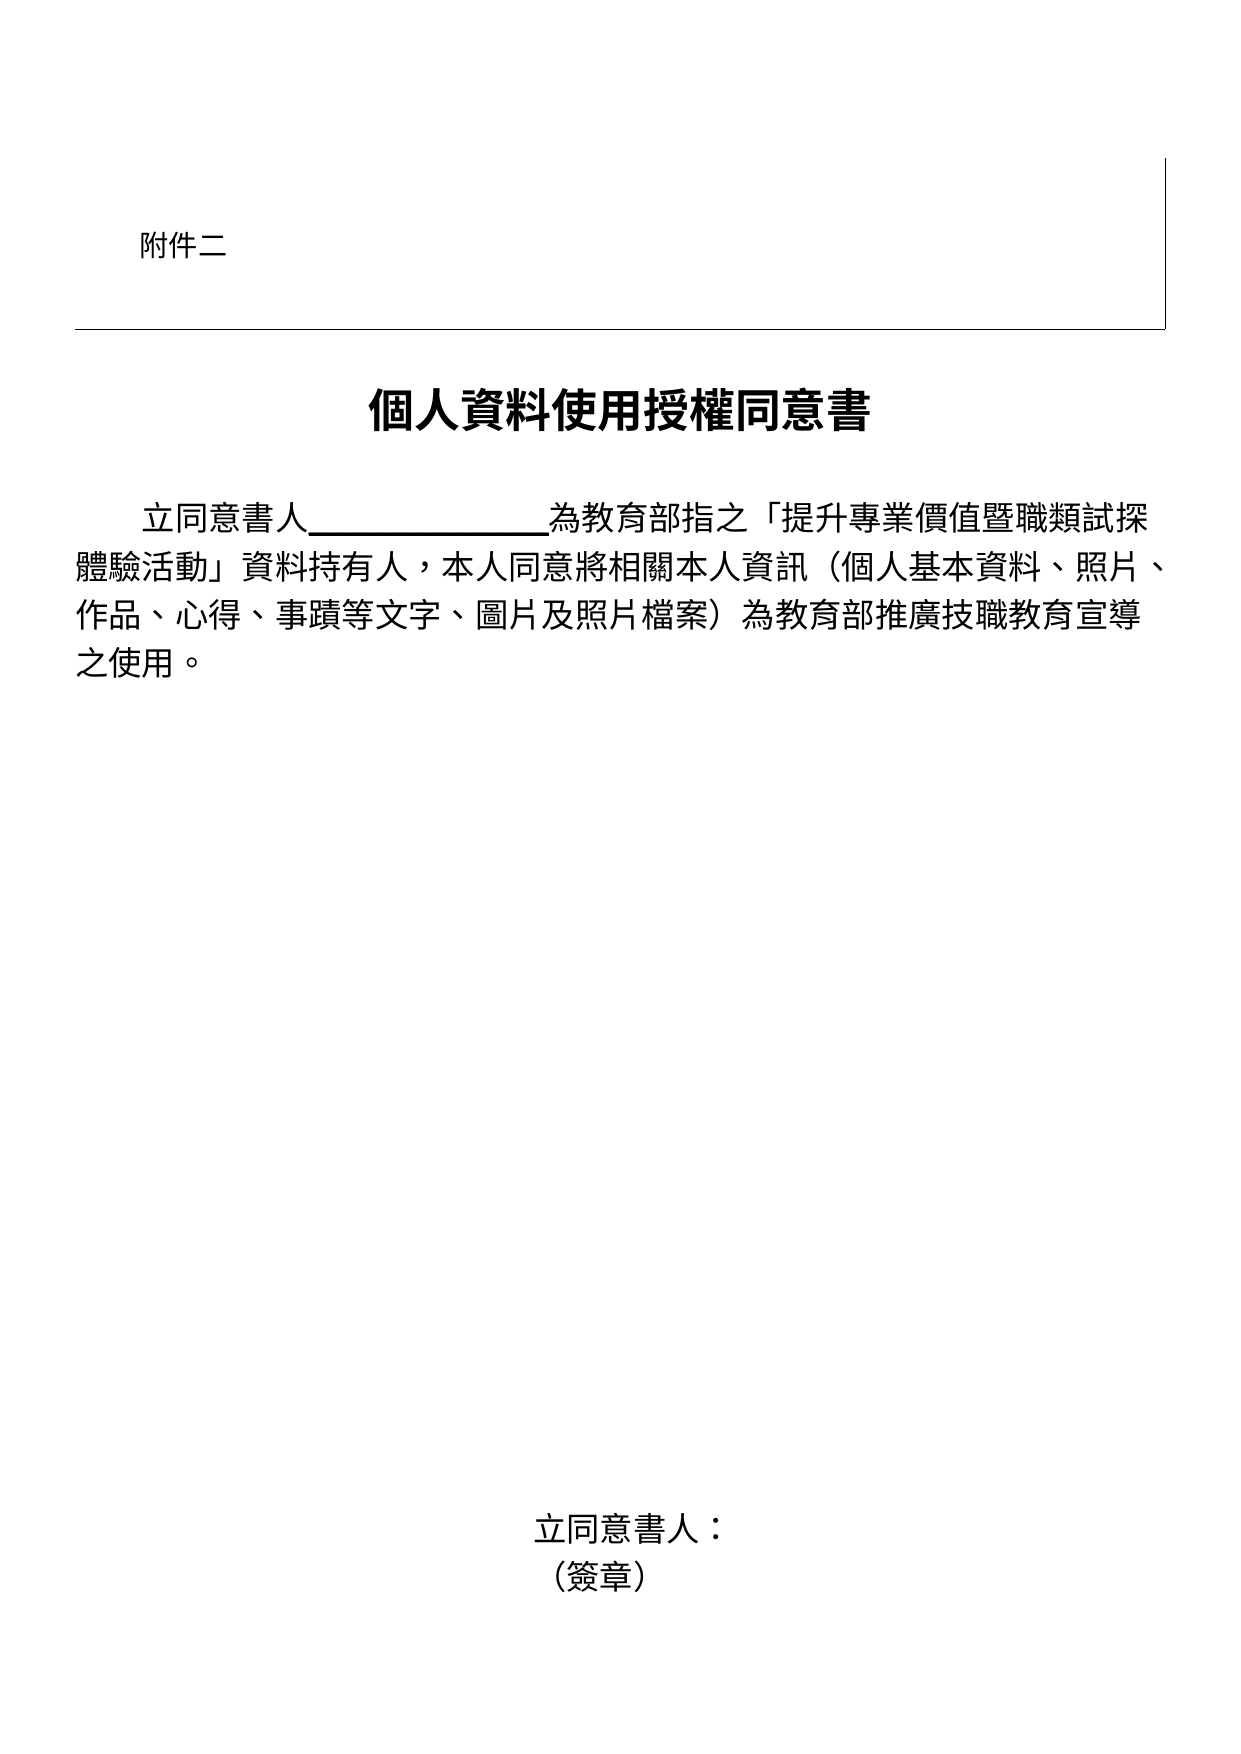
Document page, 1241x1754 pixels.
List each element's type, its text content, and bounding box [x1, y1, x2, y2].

text （簽章） [75, 1551, 1165, 1599]
text 附件二 [75, 157, 1165, 329]
text 個人資料使用授權同意書 [75, 374, 1165, 441]
text 立同意書人____________為教育部指之「提升專業價值暨職類試探體驗活動」資料持有人，本人同意將相關本人資訊（個人基本資料、照片、作品、心得、事蹟等文字、圖片及照片檔案）為教育部推廣技職教育宣導之使用。 [75, 492, 1165, 685]
text 立同意書人： [75, 1503, 1165, 1551]
